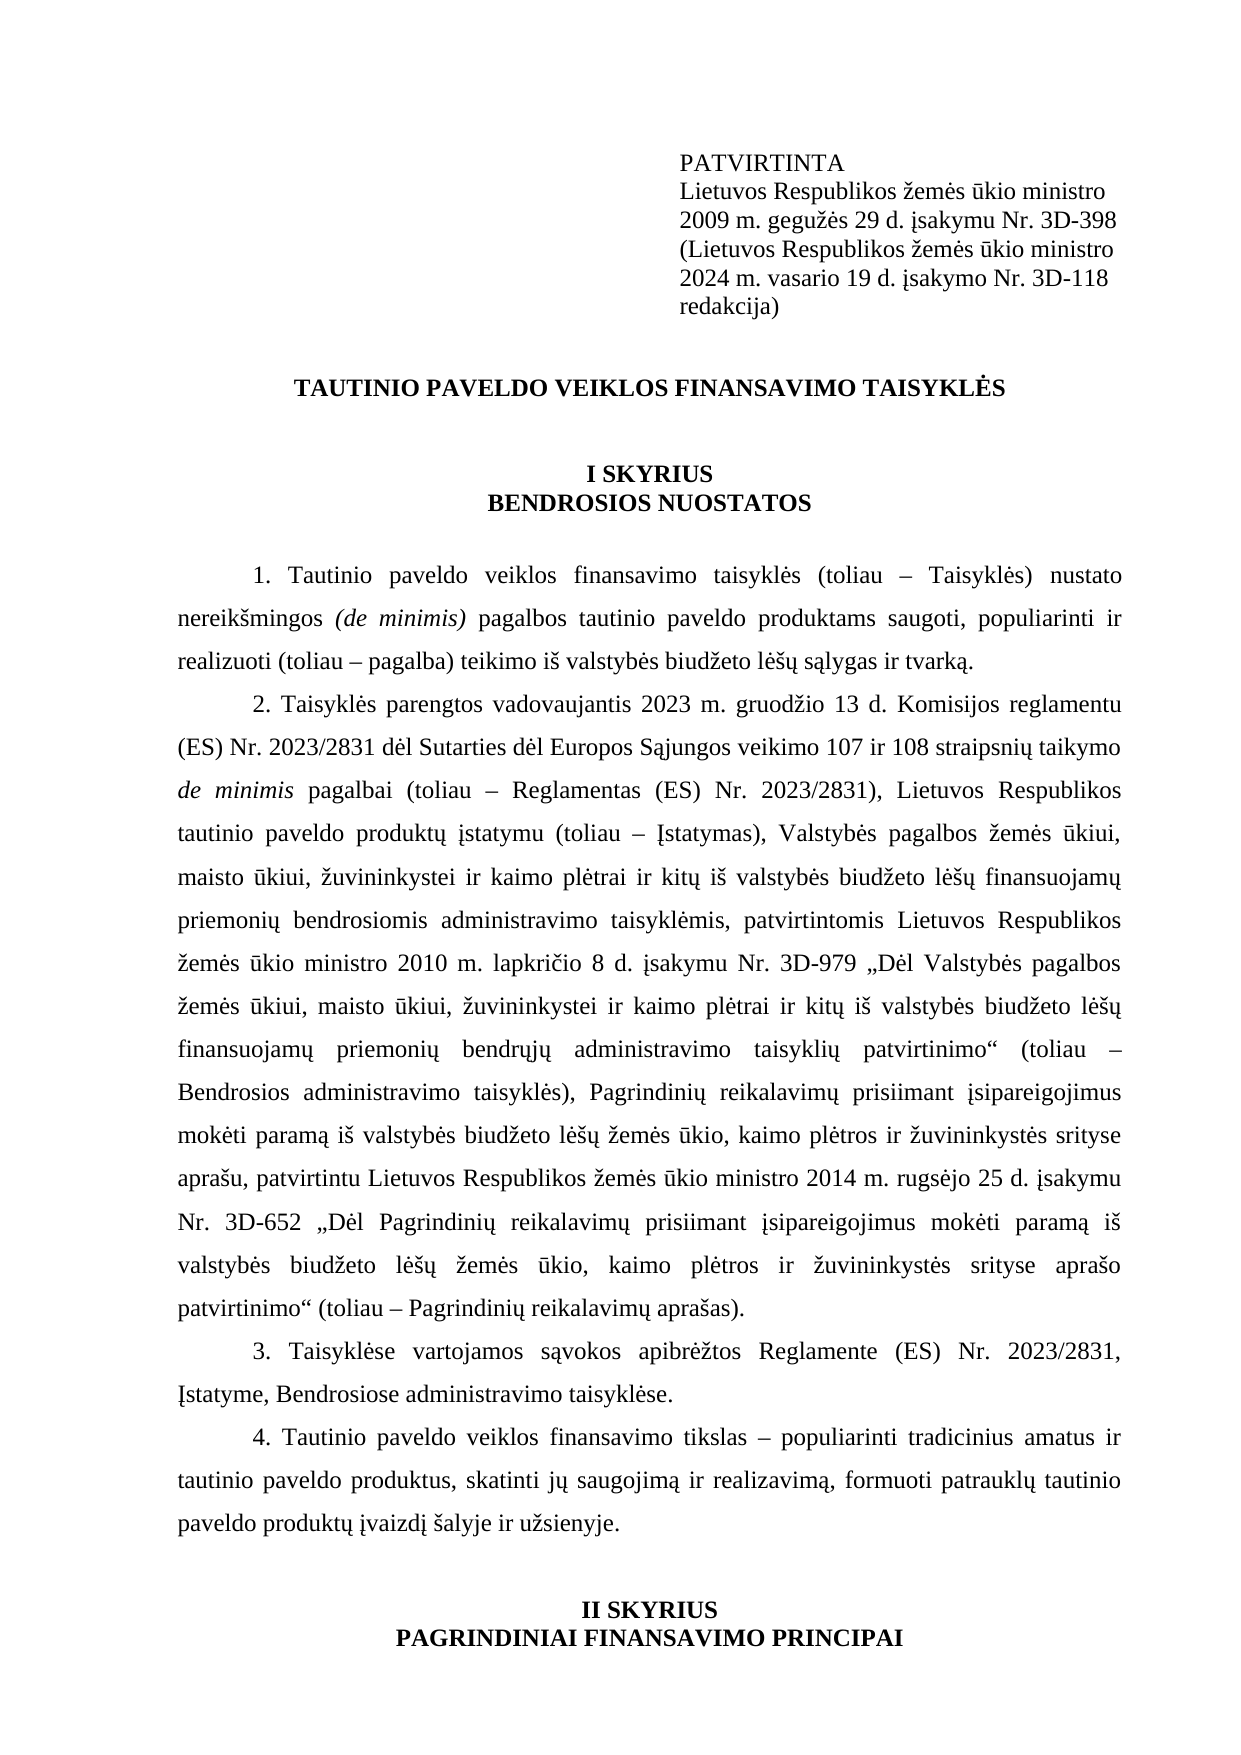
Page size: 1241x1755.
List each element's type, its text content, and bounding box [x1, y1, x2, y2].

text redakcija) [679, 291, 1122, 320]
text 2009 m. gegužės 29 d. įsakymu Nr. 3D-398 [679, 205, 1122, 234]
text 2. Taisyklės parengtos vadovaujantis 2023 m. gruodžio 13 d. Komisijos reglamentu (ES) Nr. 2023/2831 dėl Sutarties dėl Europos Sąjungos veikimo 107 ir 108 straipsnių taikymo de minimis pagalbai (toliau – Reglamentas (ES) Nr. 2023/2831), Lietuvos Respublikos tautinio paveldo produktų įstatymu (toliau – Įstatymas), Valstybės pagalbos žemės ūkiui, maisto ūkiui, žuvininkystei ir kaimo plėtrai ir kitų iš valstybės biudžeto lėšų finansuojamų priemonių bendrosiomis administravimo taisyklėmis, patvirtintomis Lietuvos Respublikos žemės ūkio ministro 2010 m. lapkričio 8 d. įsakymu Nr. 3D-979 „Dėl Valstybės pagalbos žemės ūkiui, maisto ūkiui, žuvininkystei ir kaimo plėtrai ir kitų iš valstybės biudžeto lėšų finansuojamų priemonių bendrųjų administravimo taisyklių patvirtinimo“ (toliau – Bendrosios administravimo taisyklės), Pagrindinių reikalavimų prisiimant įsipareigojimus mokėti paramą iš valstybės biudžeto lėšų žemės ūkio, kaimo plėtros ir žuvininkystės srityse aprašu, patvirtintu Lietuvos Respublikos žemės ūkio ministro 2014 m. rugsėjo 25 d. įsakymu Nr. 3D-652 „Dėl Pagrindinių reikalavimų prisiimant įsipareigojimus mokėti paramą iš valstybės biudžeto lėšų žemės ūkio, kaimo plėtros ir žuvininkystės srityse aprašo patvirtinimo“ (toliau – Pagrindinių reikalavimų aprašas). [177, 689, 1122, 1322]
text BENDROSIOS NUOSTATOS [177, 488, 1122, 517]
text I SKYRIUS [177, 459, 1122, 488]
text II SKYRIUS [177, 1595, 1122, 1623]
text 1. Tautinio paveldo veiklos finansavimo taisyklės (toliau – Taisyklės) nustato nereikšmingos (de minimis) pagalbos tautinio paveldo produktams saugoti, populiarinti ir realizuoti (toliau – pagalba) teikimo iš valstybės biudžeto lėšų sąlygas ir tvarką. [177, 560, 1122, 675]
text 4. Tautinio paveldo veiklos finansavimo tikslas – populiarinti tradicinius amatus ir tautinio paveldo produktus, skatinti jų saugojimą ir realizavimą, formuoti patrauklų tautinio paveldo produktų įvaizdį šalyje ir užsienyje. [177, 1422, 1122, 1537]
text TAUTINIO PAVELDO VEIKLOS FINANSAVIMO TAISYKLĖS [177, 373, 1122, 402]
text (Lietuvos Respublikos žemės ūkio ministro [679, 234, 1122, 263]
text PAGRINDINIAI FINANSAVIMO PRINCIPAI [177, 1623, 1122, 1652]
text 3. Taisyklėse vartojamos sąvokos apibrėžtos Reglamente (ES) Nr. 2023/2831, Įstatyme, Bendrosiose administravimo taisyklėse. [177, 1336, 1122, 1408]
text Lietuvos Respublikos žemės ūkio ministro [679, 176, 1122, 205]
text 2024 m. vasario 19 d. įsakymo Nr. 3D-118 [679, 263, 1122, 291]
text PATVIRTINTA [679, 148, 1122, 176]
